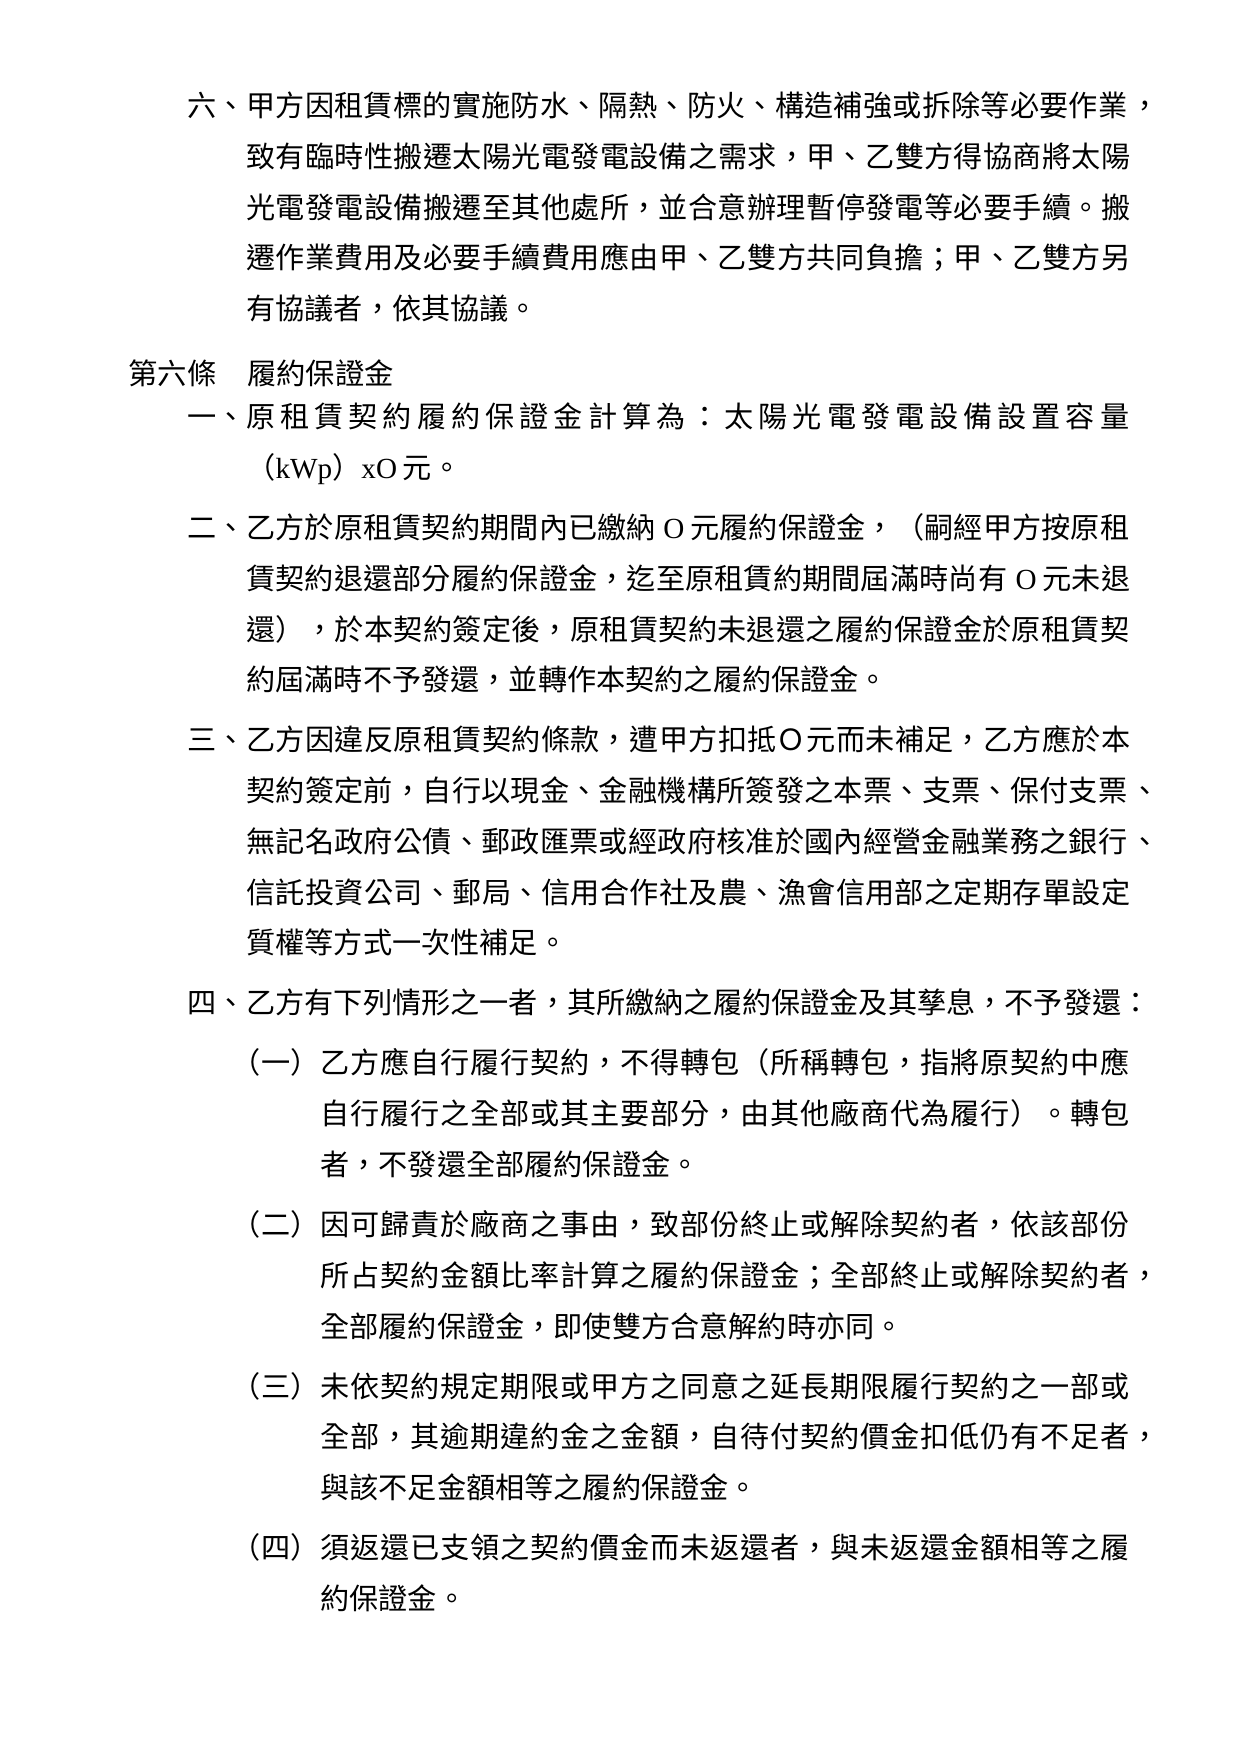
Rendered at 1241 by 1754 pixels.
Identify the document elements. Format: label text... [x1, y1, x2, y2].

list 履約保證金 [128, 346, 1130, 394]
list 乙方應自行履行契約，不得轉包（所稱轉包，指將原契約中應自行履行之全部或其主要部分，由其他廠商代為履行）。轉包者，不發還全部履約保證金。 [232, 1040, 1130, 1184]
list 原租賃契約履約保證金計算為：太陽光電發電設備設置容量（kWp）xO元。 [187, 394, 1130, 487]
list 須返還已支領之契約價金而未返還者，與未返還金額相等之履約保證金。 [232, 1525, 1130, 1618]
list 甲方因租賃標的實施防水、隔熱、防火、構造補強或拆除等必要作業，致有臨時性搬遷太陽光電發電設備之需求，甲、乙雙方得協商將太陽光電發電設備搬遷至其他處所，並合意辦理暫停發電等必要手續。搬遷作業費用及必要手續費用應由甲、乙雙方共同負擔；甲、乙雙方另有協議者，依其協議。 [187, 83, 1130, 328]
list 因可歸責於廠商之事由，致部份終止或解除契約者，依該部份所占契約金額比率計算之履約保證金；全部終止或解除契約者，全部履約保證金，即使雙方合意解約時亦同。 [232, 1202, 1130, 1345]
list 未依契約規定期限或甲方之同意之延長期限履行契約之一部或全部，其逾期違約金之金額，自待付契約價金扣低仍有不足者，與該不足金額相等之履約保證金。 [232, 1363, 1130, 1507]
list 乙方有下列情形之一者，其所繳納之履約保證金及其孳息，不予發還： [187, 980, 1130, 1022]
list 乙方於原租賃契約期間內已繳納O元履約保證金，（嗣經甲方按原租賃契約退還部分履約保證金，迄至原租賃約期間屆滿時尚有O元未退還），於本契約簽定後，原租賃契約未退還之履約保證金於原租賃契約屆滿時不予發還，並轉作本契約之履約保證金。 [187, 505, 1130, 699]
list 乙方因違反原租賃契約條款，遭甲方扣抵Ｏ元而未補足，乙方應於本契約簽定前，自行以現金、金融機構所簽發之本票、支票、保付支票、無記名政府公債、郵政匯票或經政府核准於國內經營金融業務之銀行、信託投資公司、郵局、信用合作社及農、漁會信用部之定期存單設定質權等方式一次性補足。 [187, 717, 1130, 962]
